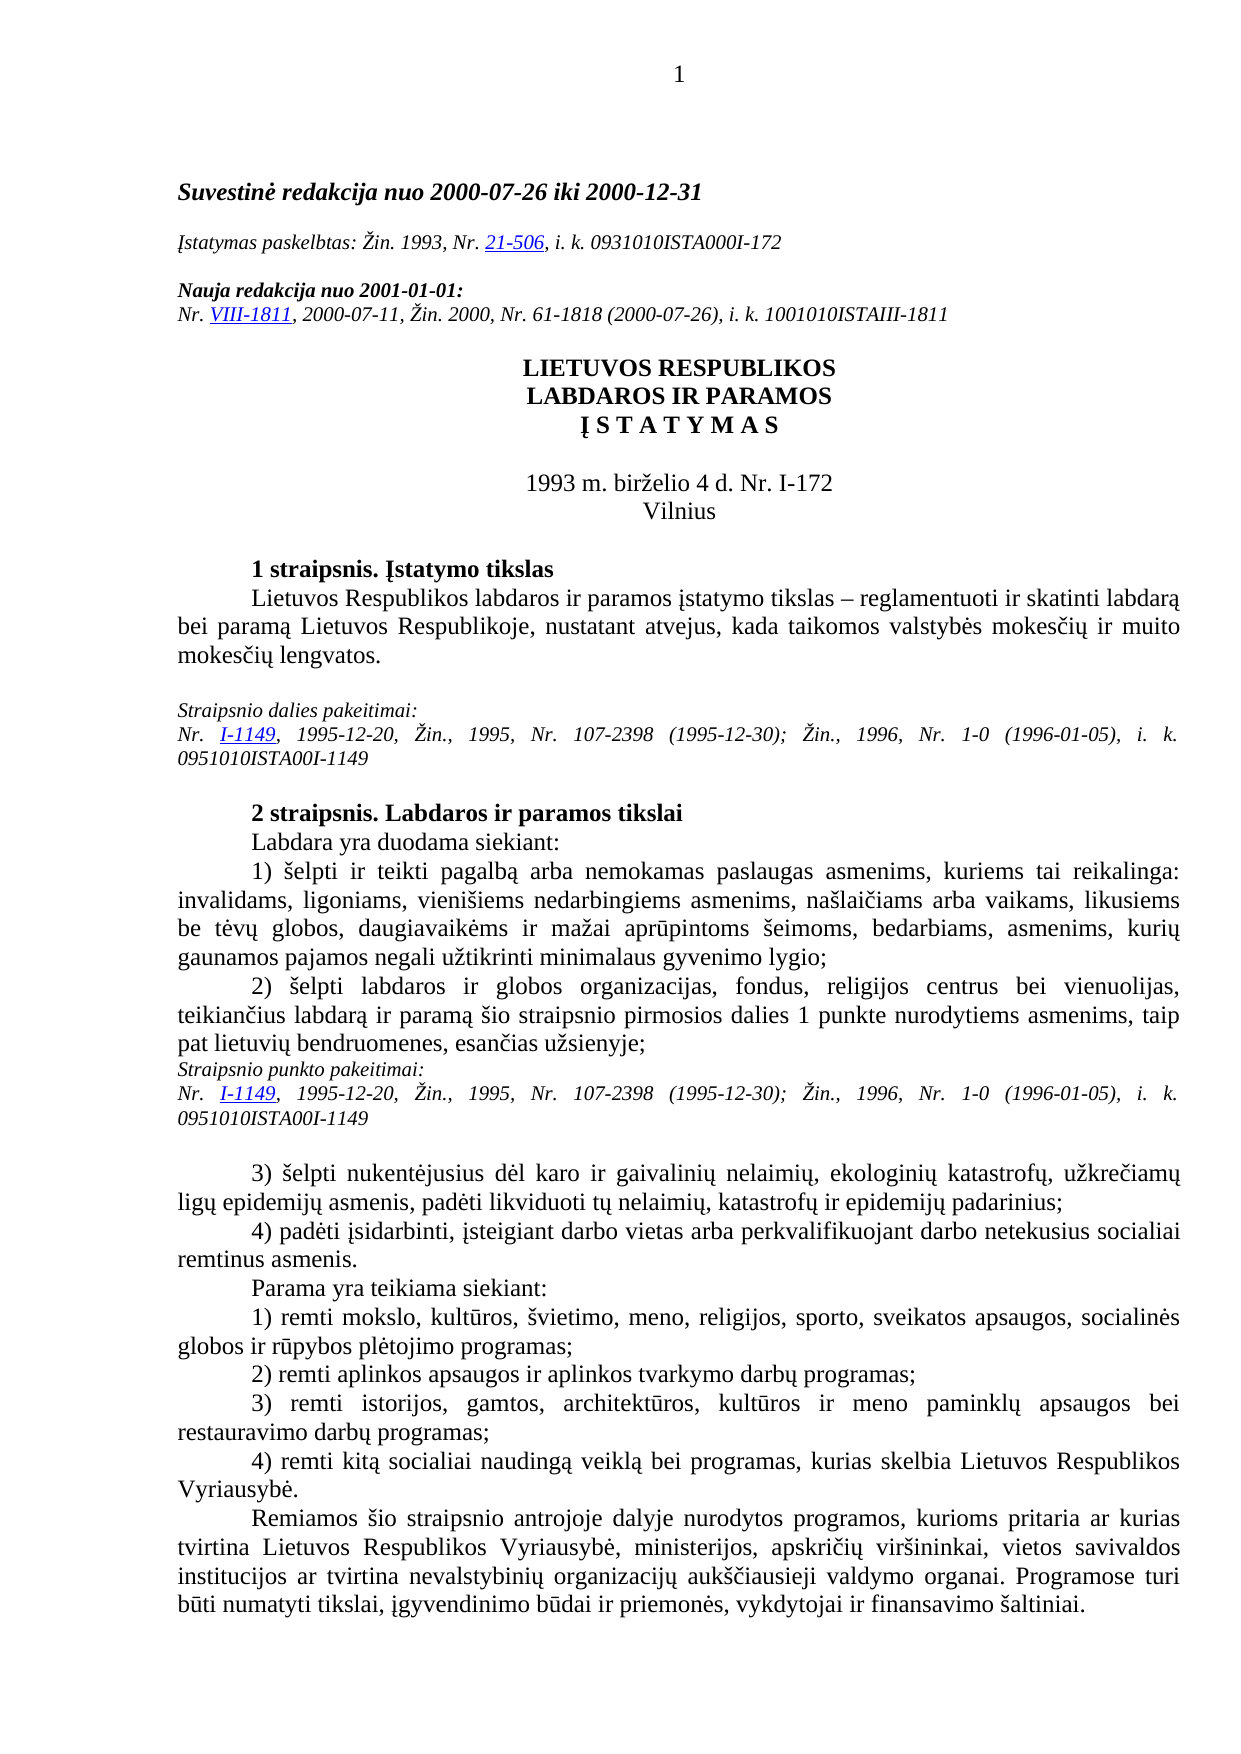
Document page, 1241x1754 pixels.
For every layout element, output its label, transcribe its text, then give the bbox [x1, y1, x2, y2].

text Suvestinė redakcija nuo 2000-07-26 iki 2000-12-31 [177, 177, 1181, 206]
text 1993 m. birželio 4 d. Nr. I-172 [177, 468, 1181, 496]
text Lietuvos Respublikos labdaros ir paramos įstatymo tikslas – reglamentuoti ir skatinti labdarą bei paramą Lietuvos Respublikoje, nustatant atvejus, kada taikomos valstybės mokesčių ir muito mokesčių lengvatos. [177, 583, 1181, 669]
text 2) remti aplinkos apsaugos ir aplinkos tvarkymo darbų programas; [177, 1359, 1181, 1388]
text Parama yra teikiama siekiant: [177, 1273, 1181, 1302]
text Straipsnio punkto pakeitimai: [177, 1057, 1181, 1081]
text Nr. I-1149, 1995-12-20, Žin., 1995, Nr. 107-2398 (1995-12-30); Žin., 1996, Nr. 1-0 (1996-01-05), i. k. 0951010ISTA00I-1149 [177, 1081, 1181, 1129]
text Įstatymas paskelbtas: Žin. 1993, Nr. 21-506, i. k. 0931010ISTA000I-172 [177, 230, 1181, 254]
text Labdara yra duodama siekiant: [177, 827, 1181, 856]
text LIETUVOS RESPUBLIKOS [177, 353, 1181, 381]
text 2) šelpti labdaros ir globos organizacijas, fondus, religijos centrus bei vienuolijas, teikiančius labdarą ir paramą šio straipsnio pirmosios dalies 1 punkte nurodytiems asmenims, taip pat lietuvių bendruomenes, esančias užsienyje; [177, 971, 1181, 1057]
text Nauja redakcija nuo 2001-01-01: [177, 278, 1181, 302]
text 4) padėti įsidarbinti, įsteigiant darbo vietas arba perkvalifikuojant darbo netekusius socialiai remtinus asmenis. [177, 1216, 1181, 1273]
text 4) remti kitą socialiai naudingą veiklą bei programas, kurias skelbia Lietuvos Respublikos Vyriausybė. [177, 1446, 1181, 1503]
text Nr. VIII-1811, 2000-07-11, Žin. 2000, Nr. 61-1818 (2000-07-26), i. k. 1001010ISTAIII-1811 [177, 302, 1181, 326]
text Į S T A T Y M A S [177, 410, 1181, 439]
text 2 straipsnis. Labdaros ir paramos tikslai [177, 798, 1181, 827]
text 1) remti mokslo, kultūros, švietimo, meno, religijos, sporto, sveikatos apsaugos, socialinės globos ir rūpybos plėtojimo programas; [177, 1302, 1181, 1359]
text 1) šelpti ir teikti pagalbą arba nemokamas paslaugas asmenims, kuriems tai reikalinga: invalidams, ligoniams, vienišiems nedarbingiems asmenims, našlaičiams arba vaikams, likusiems be tėvų globos, daugiavaikėms ir mažai aprūpintoms šeimoms, bedarbiams, asmenims, kurių gaunamos pajamos negali užtikrinti minimalaus gyvenimo lygio; [177, 856, 1181, 971]
text 3) remti istorijos, gamtos, architektūros, kultūros ir meno paminklų apsaugos bei restauravimo darbų programas; [177, 1388, 1181, 1446]
text Remiamos šio straipsnio antrojoje dalyje nurodytos programos, kurioms pritaria ar kurias tvirtina Lietuvos Respublikos Vyriausybė, ministerijos, apskričių viršininkai, vietos savivaldos institucijos ar tvirtina nevalstybinių organizacijų aukščiausieji valdymo organai. Programose turi būti numatyti tikslai, įgyvendinimo būdai ir priemonės, vykdytojai ir finansavimo šaltiniai. [177, 1503, 1181, 1618]
text Straipsnio dalies pakeitimai: [177, 698, 1181, 722]
text Nr. I-1149, 1995-12-20, Žin., 1995, Nr. 107-2398 (1995-12-30); Žin., 1996, Nr. 1-0 (1996-01-05), i. k. 0951010ISTA00I-1149 [177, 722, 1181, 770]
text LABDAROS IR PARAMOS [177, 381, 1181, 410]
text 1 straipsnis. Įstatymo tikslas [177, 554, 1181, 583]
text 3) šelpti nukentėjusius dėl karo ir gaivalinių nelaimių, ekologinių katastrofų, užkrečiamų ligų epidemijų asmenis, padėti likviduoti tų nelaimių, katastrofų ir epidemijų padarinius; [177, 1158, 1181, 1216]
text Vilnius [177, 496, 1181, 525]
